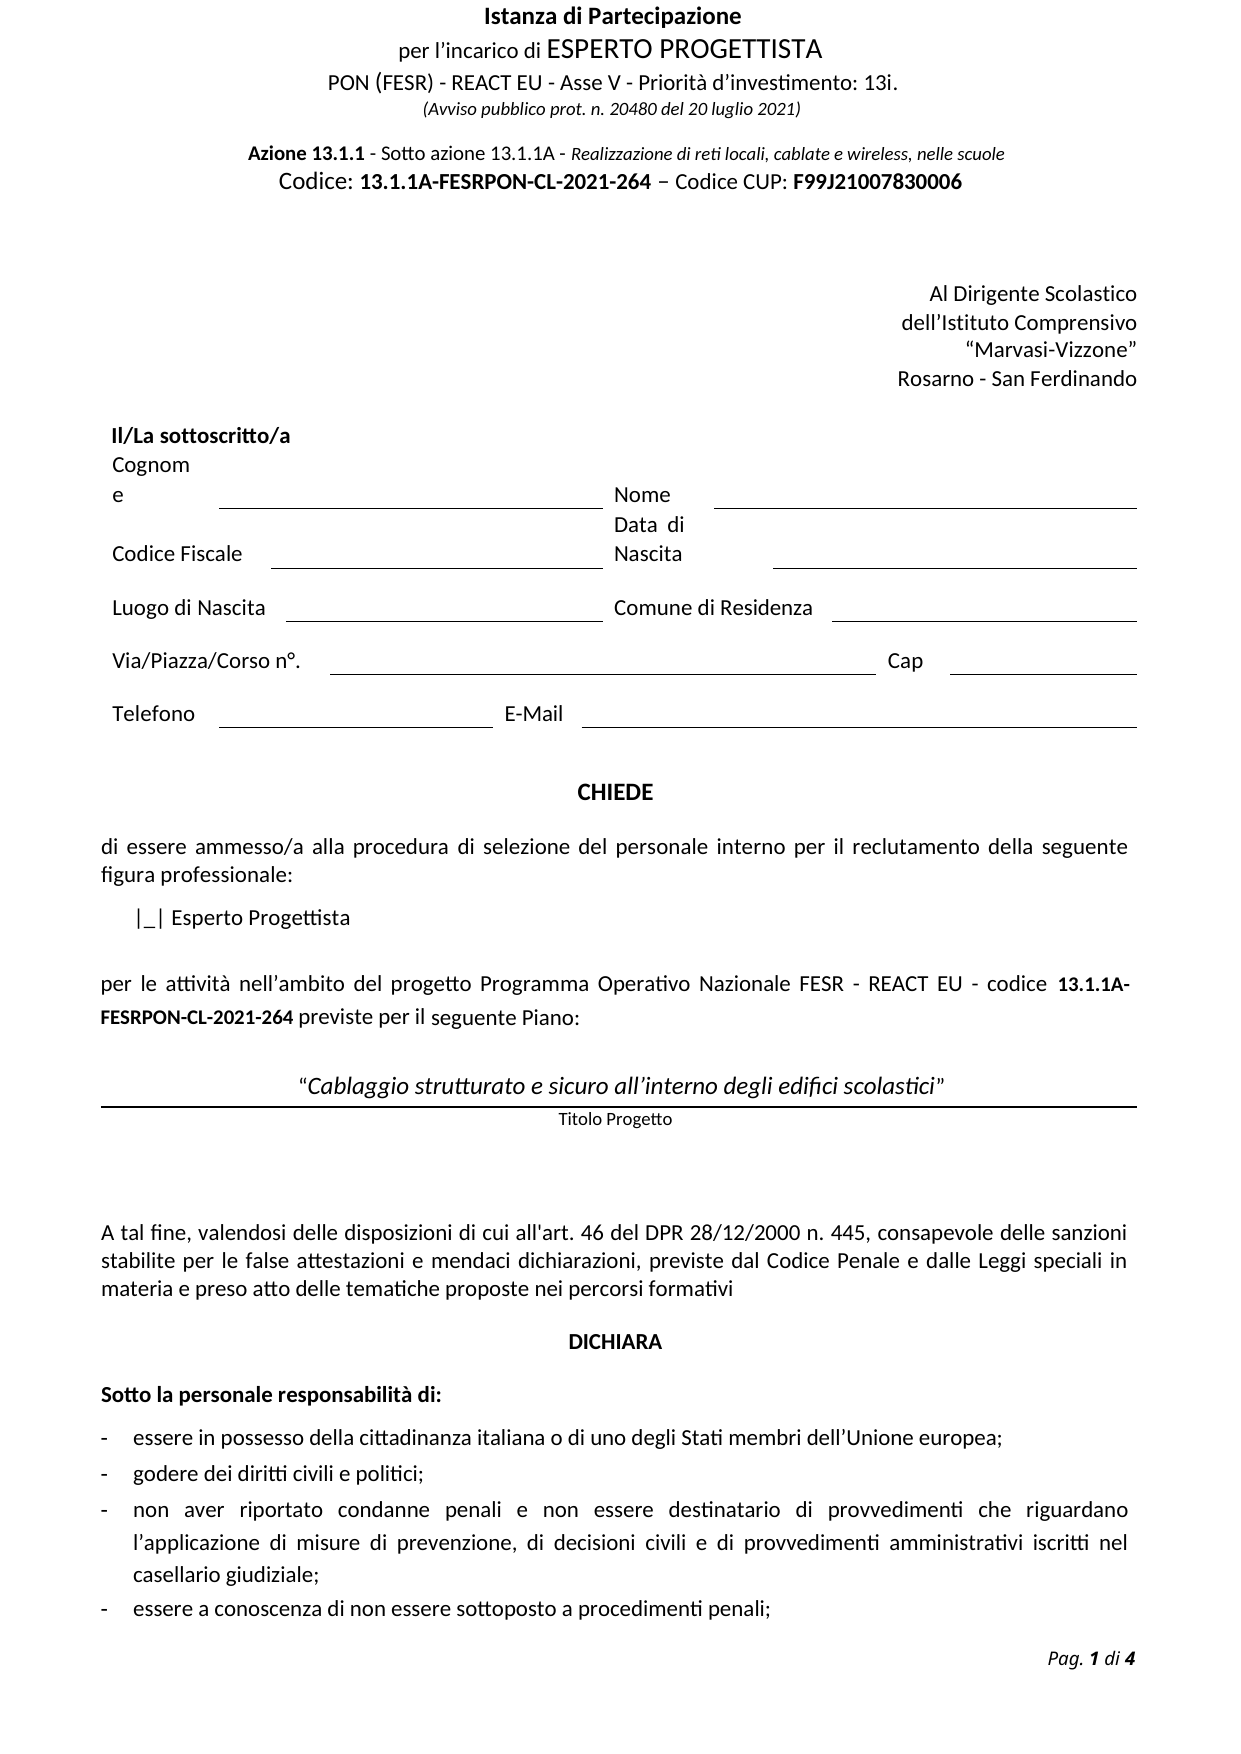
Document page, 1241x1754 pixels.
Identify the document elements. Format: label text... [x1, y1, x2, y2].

table_cell [271, 509, 603, 568]
text CHIEDE [100, 776, 1130, 807]
table_cell Luogo di Nascita [101, 568, 286, 621]
table_cell [582, 674, 1137, 727]
table_cell Comune di Residenza [603, 568, 832, 621]
table_cell Via/Piazza/Corso n°. [101, 621, 330, 674]
table_header “Cablaggio strutturato e sicuro all’interno degli edifici scolastici” [101, 1065, 1137, 1106]
table_cell [330, 621, 876, 674]
text dell’Istituto Comprensivo [224, 308, 1137, 336]
text “Marvasi-Vizzone” [224, 336, 1137, 364]
table_cell [773, 509, 1137, 568]
list godere dei diritti civili e politici; [100, 1457, 1130, 1488]
table_header Cognome [101, 449, 219, 508]
table_cell Cap [876, 622, 950, 674]
text per l’incarico di ESPERTO PROGETTISTA [89, 31, 1137, 66]
table_cell [219, 674, 493, 727]
table_cell Codice Fiscale [101, 508, 271, 568]
text di essere ammesso/a alla procedura di selezione del personale interno per il reclutamento della seguente figura professionale: [101, 832, 1130, 888]
text Il/La sottoscritto/a [101, 420, 1130, 449]
text Azione 13.1.1 - Sotto azione 13.1.1A - Realizzazione di reti locali, cablate e wireless, nelle scuole [44, 140, 1137, 165]
text Codice: 13.1.1A-FESRPON-CL-2021-264 – Codice CUP: F99J21007830006 [29, 165, 1211, 196]
list essere in possesso della cittadinanza italiana o di uno degli Stati membri dell’Unione europea; [100, 1421, 1130, 1452]
table_cell Data di Nascita [603, 508, 773, 568]
text (Avviso pubblico prot. n. 20480 del 20 luglio 2021) [89, 97, 1137, 119]
table_header [219, 449, 603, 508]
table_header [714, 449, 1137, 508]
table_cell [950, 622, 1137, 674]
text Titolo Progetto [101, 1108, 1130, 1130]
text A tal fine, valendosi delle disposizioni di cui all'art. 46 del DPR 28/12/2000 n. 445, consapevole delle sanzioni stabilite per le false attestazioni e mendaci dichiarazioni, previste dal Codice Penale e dalle Leggi speciali in materia e preso atto delle tematiche proposte nei percorsi formativi [101, 1218, 1130, 1302]
table_cell E-Mail [493, 675, 582, 727]
text per le attività nell’ambito del progetto Programma Operativo Nazionale FESR - REACT EU - codice 13.1.1A-FESRPON-CL-2021-264 previste per il seguente Piano: [100, 969, 1130, 1031]
table_cell [286, 569, 603, 621]
text Istanza di Partecipazione [89, 0, 1137, 31]
list essere a conoscenza di non essere sottoposto a procedimenti penali; [100, 1592, 1130, 1623]
text Rosarno - San Ferdinando [224, 364, 1137, 392]
text DICHIARA [100, 1327, 1130, 1355]
text |_| Esperto Progettista [101, 903, 1130, 931]
table_cell Telefono [101, 674, 219, 727]
list non aver riportato condanne penali e non essere destinatario di provvedimenti che riguardano l’applicazione di misure di prevenzione, di decisioni civili e di provvedimenti amministrativi iscritti nel casellario giudiziale; [100, 1492, 1130, 1588]
text Al Dirigente Scolastico [89, 278, 1137, 308]
text Sotto la personale responsabilità di: [101, 1380, 1130, 1408]
table_header Nome [603, 449, 714, 508]
text PON (FESR) - REACT EU - Asse V - Priorità d’investimento: 13i. [89, 66, 1137, 97]
table_cell [832, 569, 1137, 621]
